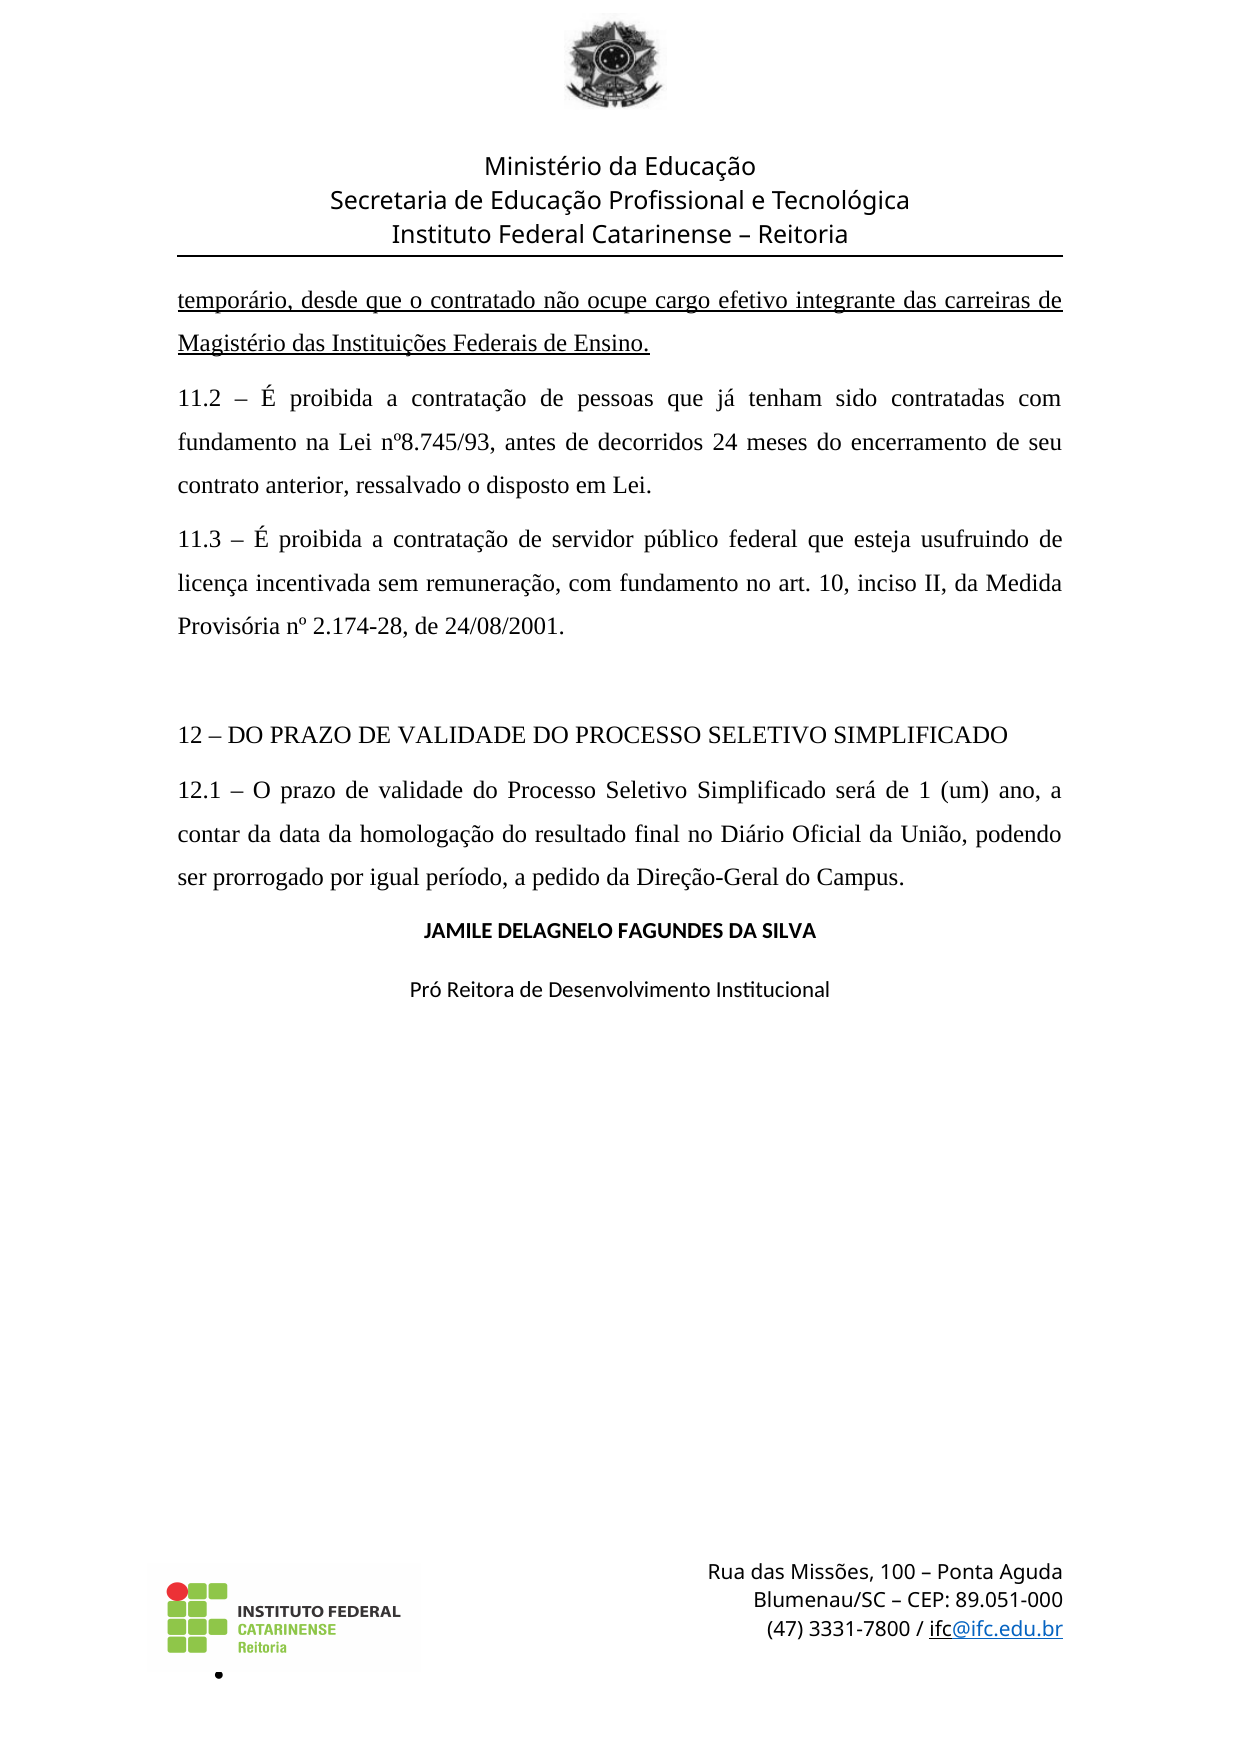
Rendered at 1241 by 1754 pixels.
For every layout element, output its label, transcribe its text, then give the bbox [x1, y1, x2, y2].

text JAMILE DELAGNELO FAGUNDES DA SILVA [177, 917, 1063, 945]
text 11.3 – É proibida a contratação de servidor público federal que esteja usufruindo de licença incentivada sem remuneração, com fundamento no art. 10, inciso II, da Medida Provisória nº 2.174-28, de 24/08/2001. [177, 524, 1063, 639]
text 12 – DO PRAZO DE VALIDADE DO PROCESSO SELETIVO SIMPLIFICADO [177, 721, 1063, 749]
text Magistério das Instituições Federais de Ensino. [177, 311, 1063, 357]
text temporário, desde que o contratado não ocupe cargo efetivo integrante das carreiras de [177, 285, 1063, 310]
text 12.1 – O prazo de validade do Processo Seletivo Simplificado será de 1 (um) ano, a contar da data da homologação do resultado final no Diário Oficial da União, podendo ser prorrogado por igual período, a pedido da Direção-Geral do Campus. [177, 776, 1063, 891]
text Pró Reitora de Desenvolvimento Institucional [177, 975, 1063, 1003]
text 11.2 – É proibida a contratação de pessoas que já tenham sido contratadas com fundamento na Lei nº8.745/93, antes de decorridos 24 meses do encerramento de seu contrato anterior, ressalvado o disposto em Lei. [177, 383, 1063, 498]
picture [147, 1563, 421, 1672]
